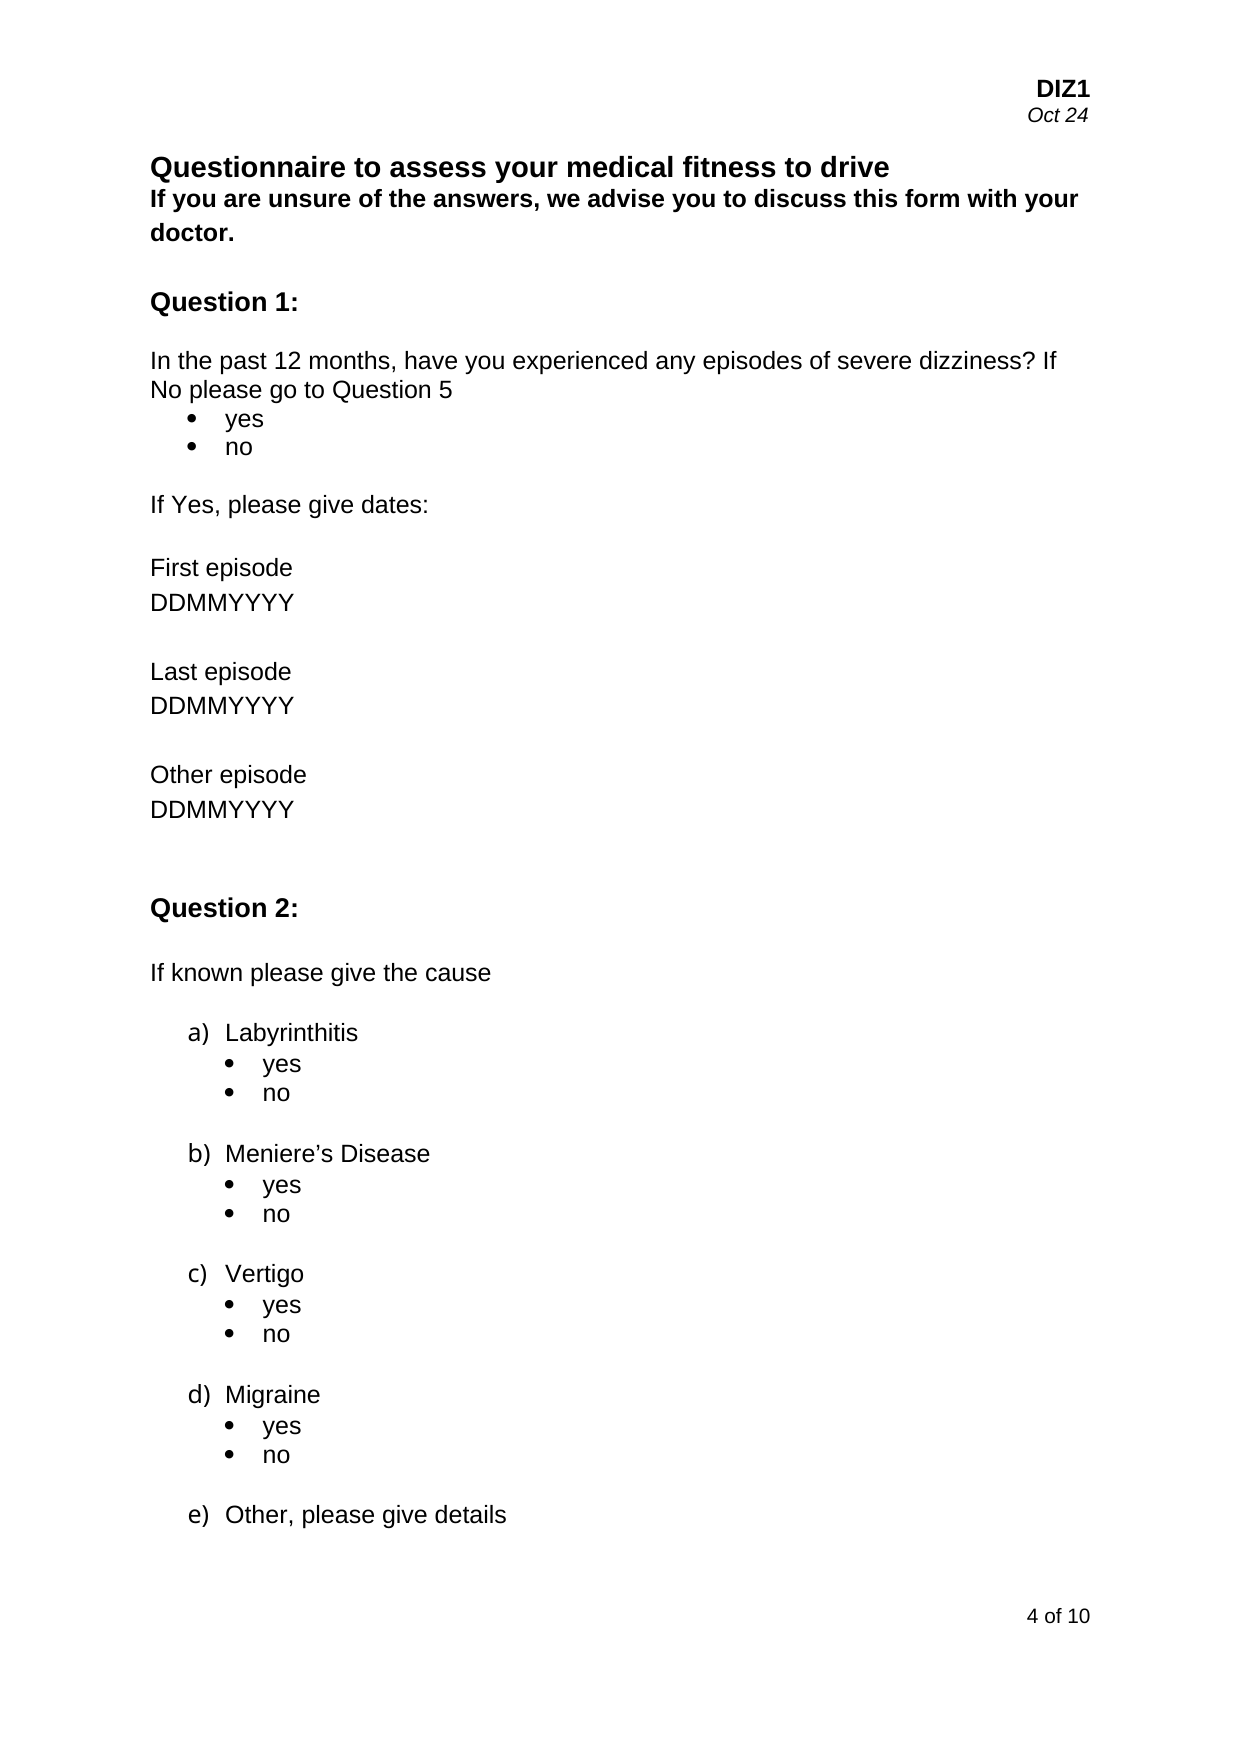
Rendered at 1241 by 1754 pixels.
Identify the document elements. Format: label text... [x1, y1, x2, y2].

list Other, please give details [187, 1497, 1090, 1531]
text Question 1: [150, 286, 1090, 317]
list no [225, 1439, 1090, 1468]
text Other episode [150, 760, 1090, 789]
list no [187, 432, 1090, 461]
list no [225, 1078, 1090, 1107]
text DDMMYYYY [150, 691, 1090, 720]
text First episode [150, 553, 1090, 582]
list no [225, 1198, 1090, 1227]
list Labyrinthitis [187, 1015, 1090, 1049]
list Migraine [187, 1377, 1090, 1411]
text DDMMYYYY [150, 588, 1090, 616]
text In the past 12 months, have you experienced any episodes of severe dizziness? If No please go to Question 5 [150, 346, 1090, 403]
text If Yes, please give dates: [150, 490, 1090, 519]
list no [225, 1319, 1090, 1348]
text DDMMYYYY [150, 794, 1090, 823]
text If known please give the cause [150, 958, 1090, 986]
list Vertigo [187, 1256, 1090, 1290]
list yes [187, 403, 1090, 432]
text If you are unsure of the answers, we advise you to discuss this form with your doctor. [150, 183, 1090, 247]
text Question 2: [150, 892, 1090, 923]
list yes [225, 1290, 1090, 1319]
text Questionnaire to assess your medical fitness to drive [150, 150, 1090, 183]
list yes [225, 1049, 1090, 1078]
list Meniere’s Disease [187, 1136, 1090, 1170]
list yes [225, 1411, 1090, 1439]
list yes [225, 1170, 1090, 1198]
text Last episode [150, 657, 1090, 685]
